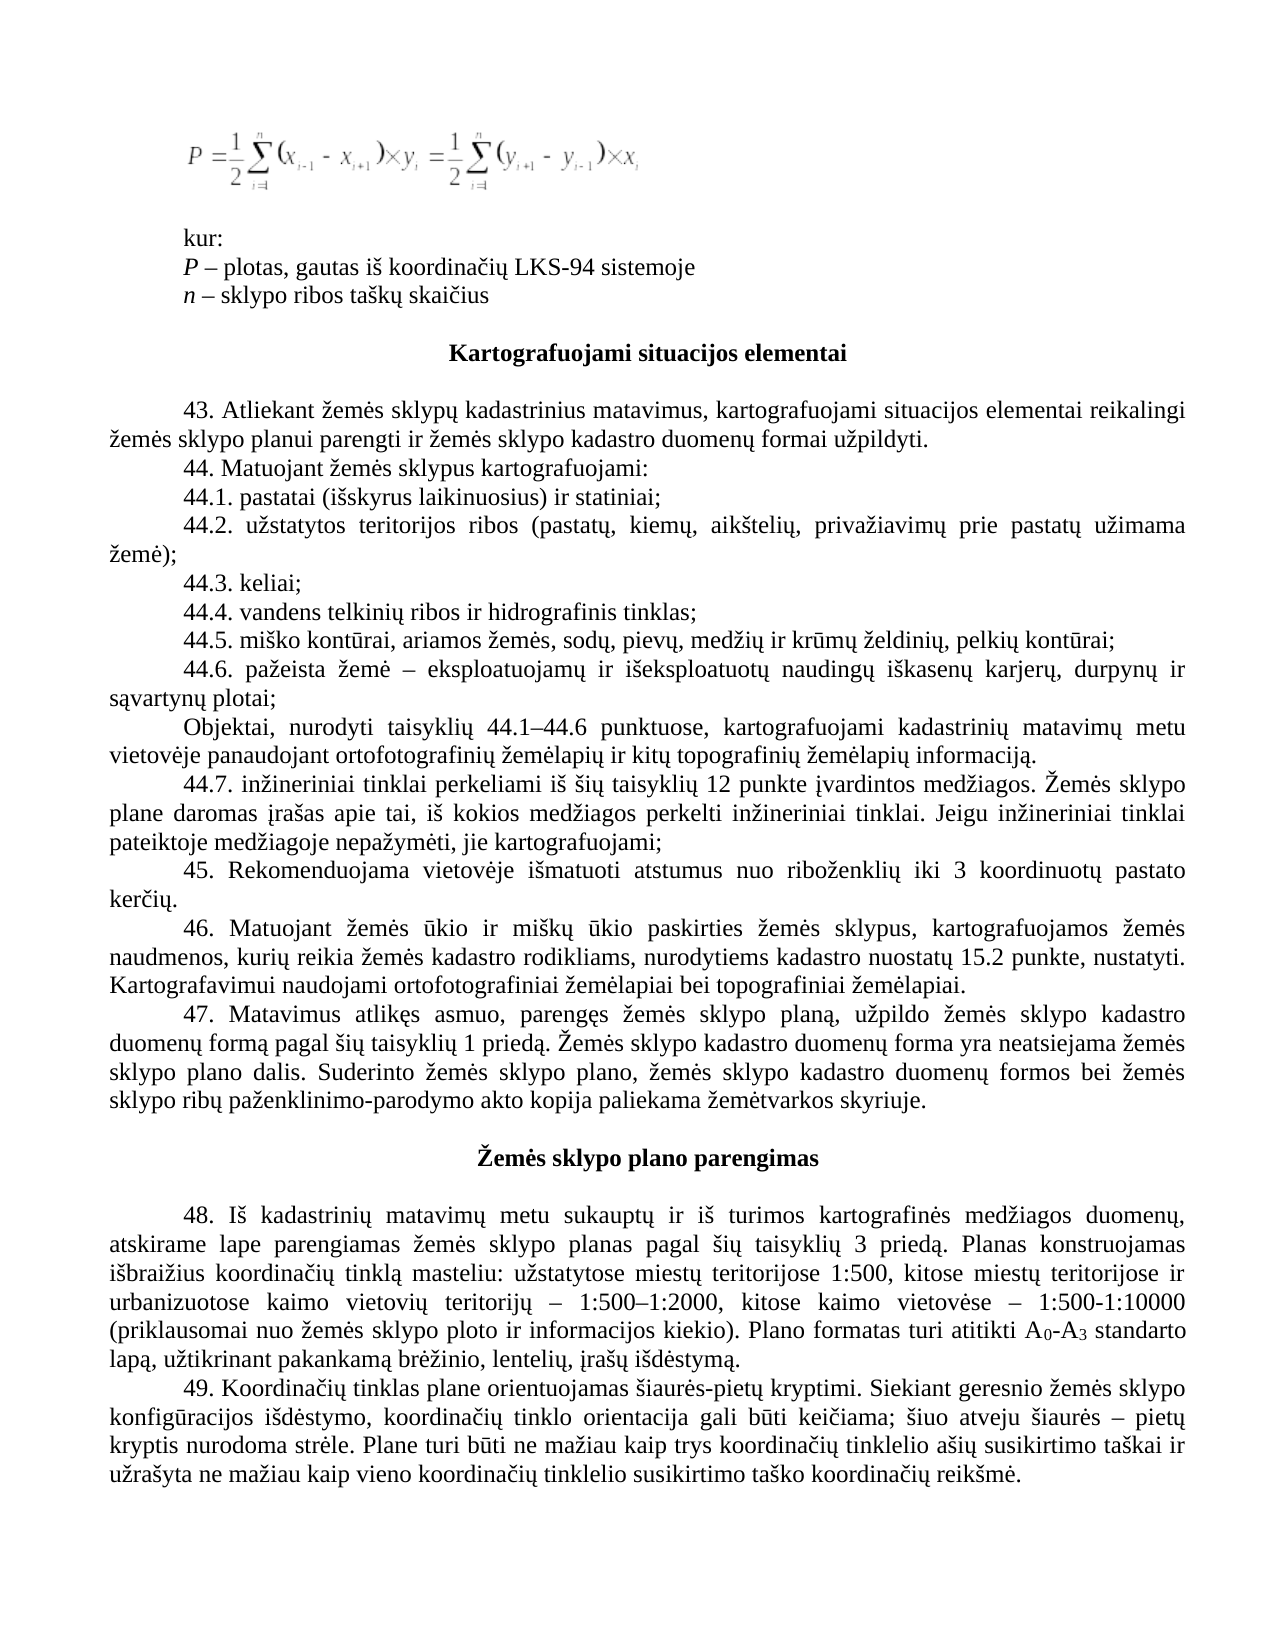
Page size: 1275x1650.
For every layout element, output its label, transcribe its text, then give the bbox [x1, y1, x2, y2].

text Kartografuojami situacijos elementai [109, 338, 1186, 367]
text 44.1. pastatai (išskyrus laikinuosius) ir statiniai; [109, 482, 1186, 510]
text n – sklypo ribos taškų skaičius [109, 280, 1186, 309]
text 45. Rekomenduojama vietovėje išmatuoti atstumus nuo riboženklių iki 3 koordinuotų pastato kerčių. [109, 855, 1186, 913]
text 43. Atliekant žemės sklypų kadastrinius matavimus, kartografuojami situacijos elementai reikalingi žemės sklypo planui parengti ir žemės sklypo kadastro duomenų formai užpildyti. [109, 395, 1186, 453]
text 44.7. inžineriniai tinklai perkeliami iš šių taisyklių 12 punkte įvardintos medžiagos. Žemės sklypo plane daromas įrašas apie tai, iš kokios medžiagos perkelti inžineriniai tinklai. Jeigu inžineriniai tinklai pateiktoje medžiagoje nepažymėti, jie kartografuojami; [109, 769, 1186, 855]
text 44.5. miško kontūrai, ariamos žemės, sodų, pievų, medžių ir krūmų želdinių, pelkių kontūrai; [109, 625, 1186, 654]
text kur: [109, 223, 1186, 252]
text Objektai, nurodyti taisyklių 44.1–44.6 punktuose, kartografuojami kadastrinių matavimų metu vietovėje panaudojant ortofotografinių žemėlapių ir kitų topografinių žemėlapių informaciją. [109, 712, 1186, 769]
text 44. Matuojant žemės sklypus kartografuojami: [109, 453, 1186, 482]
text 44.4. vandens telkinių ribos ir hidrografinis tinklas; [109, 597, 1186, 625]
text 46. Matuojant žemės ūkio ir miškų ūkio paskirties žemės sklypus, kartografuojamos žemės naudmenos, kurių reikia žemės kadastro rodikliams, nurodytiems kadastro nuostatų 15.2 punkte, nustatyti. Kartografavimui naudojami ortofotografiniai žemėlapiai bei topografiniai žemėlapiai. [109, 913, 1186, 999]
text P – plotas, gautas iš koordinačių LKS-94 sistemoje [109, 252, 1186, 280]
text 44.2. užstatytos teritorijos ribos (pastatų, kiemų, aikštelių, privažiavimų prie pastatų užimama žemė); [109, 510, 1186, 568]
text 48. Iš kadastrinių matavimų metu sukauptų ir iš turimos kartografinės medžiagos duomenų, atskirame lape parengiamas žemės sklypo planas pagal šių taisyklių 3 priedą. Planas konstruojamas išbraižius koordinačių tinklą masteliu: užstatytose miestų teritorijose 1:500, kitose miestų teritorijose ir urbanizuotose kaimo vietovių teritorijų – 1:500–1:2000, kitose kaimo vietovėse – 1:500-1:10000 (priklausomai nuo žemės sklypo ploto ir informacijos kiekio). Plano formatas turi atitikti A0-A3 standarto lapą, užtikrinant pakankamą brėžinio, lentelių, įrašų išdėstymą. [109, 1200, 1186, 1373]
text 47. Matavimus atlikęs asmuo, parengęs žemės sklypo planą, užpildo žemės sklypo kadastro duomenų formą pagal šių taisyklių 1 priedą. Žemės sklypo kadastro duomenų forma yra neatsiejama žemės sklypo plano dalis. Suderinto žemės sklypo plano, žemės sklypo kadastro duomenų formos bei žemės sklypo ribų paženklinimo-parodymo akto kopija paliekama žemėtvarkos skyriuje. [109, 999, 1186, 1114]
text Žemės sklypo plano parengimas [109, 1143, 1186, 1172]
text 44.3. keliai; [109, 568, 1186, 597]
text 49. Koordinačių tinklas plane orientuojamas šiaurės-pietų kryptimi. Siekiant geresnio žemės sklypo konfigūracijos išdėstymo, koordinačių tinklo orientacija gali būti keičiama; šiuo atveju šiaurės – pietų kryptis nurodoma strėle. Plane turi būti ne mažiau kaip trys koordinačių tinklelio ašių susikirtimo taškai ir užrašyta ne mažiau kaip vieno koordinačių tinklelio susikirtimo taško koordinačių reikšmė. [109, 1373, 1186, 1488]
text 44.6. pažeista žemė – eksploatuojamų ir išeksploatuotų naudingų iškasenų karjerų, durpynų ir sąvartynų plotai; [109, 654, 1186, 712]
